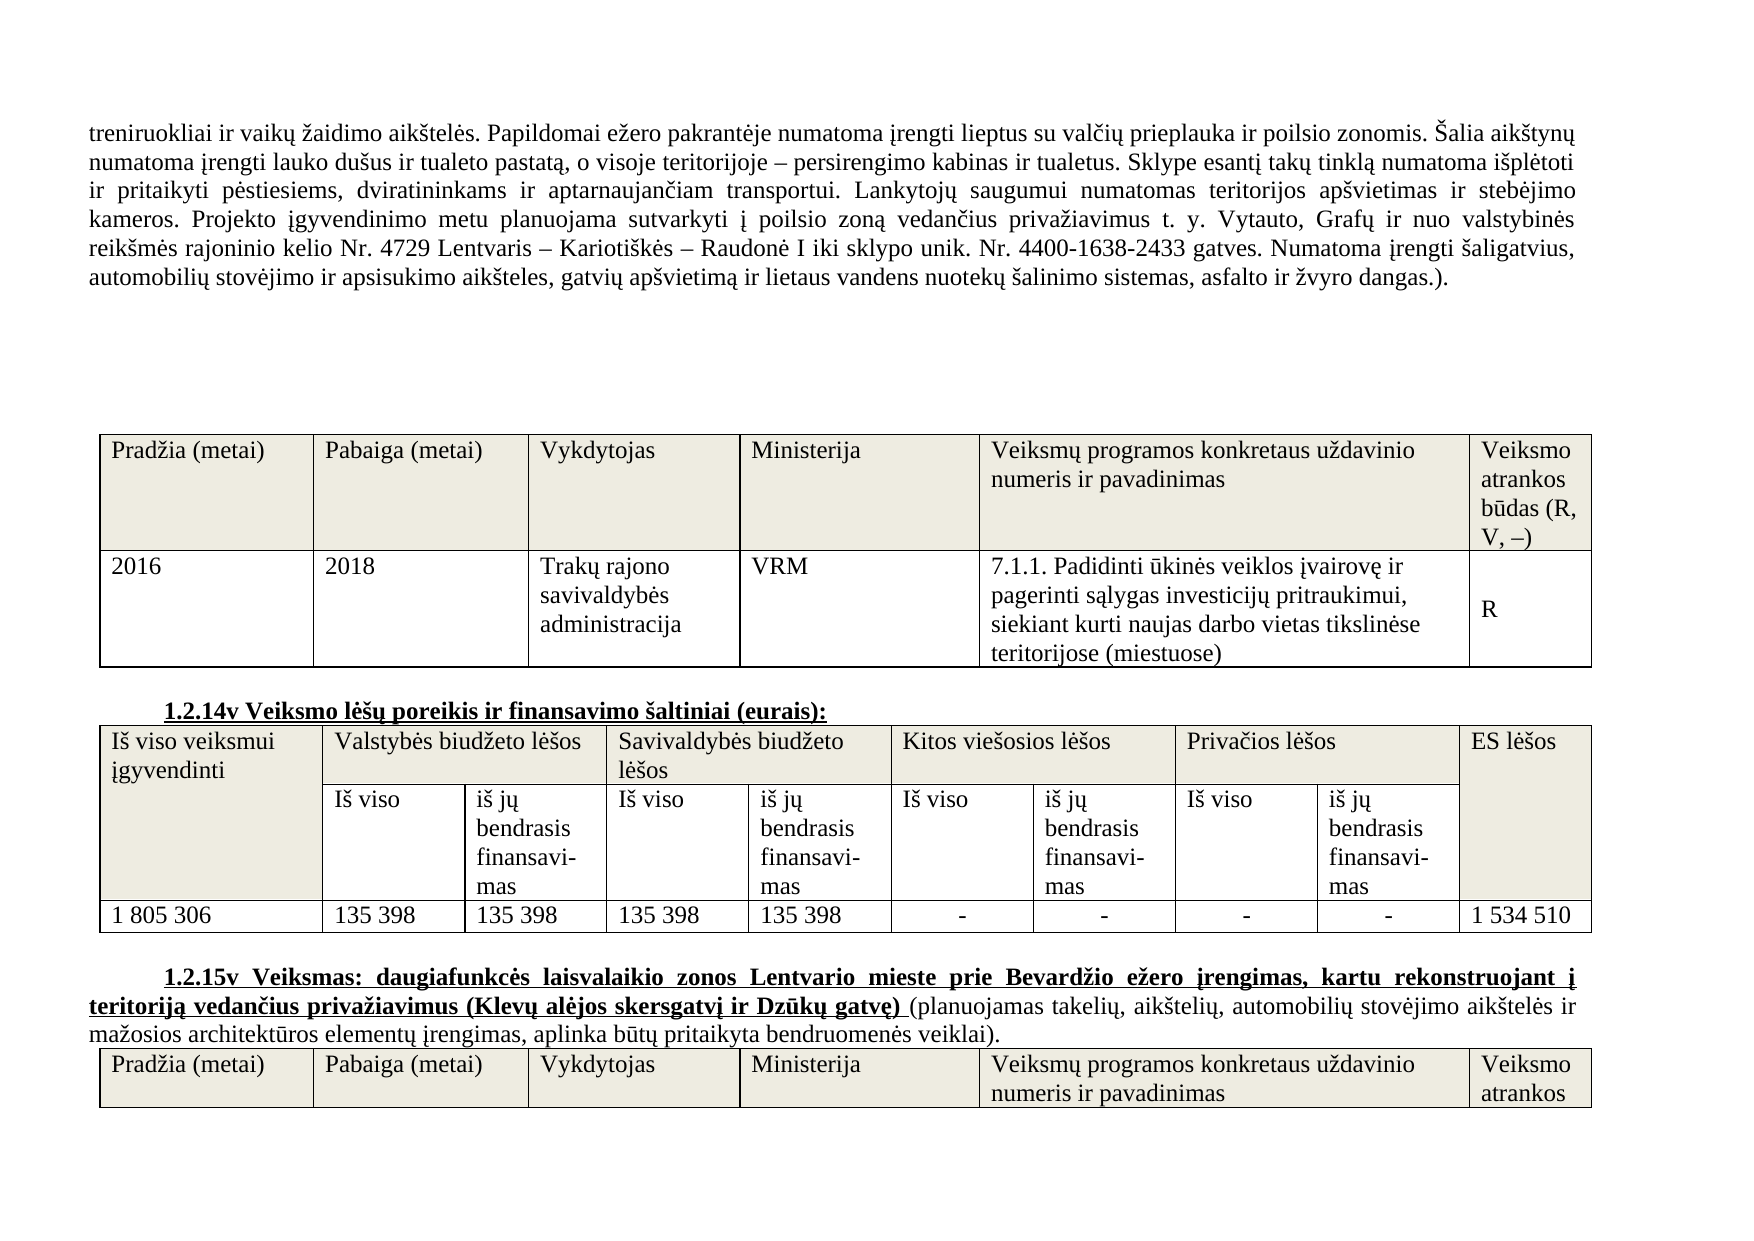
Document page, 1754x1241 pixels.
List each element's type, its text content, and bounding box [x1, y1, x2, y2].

table_cell 1 534 510 [1460, 901, 1591, 932]
table_cell Iš viso [1176, 785, 1317, 899]
table_cell VRM [741, 551, 979, 666]
table_cell 7.1.1. Padidinti ūkinės veiklos įvairovę ir pagerinti sąlygas investicijų pritraukimui, siekiant kurti naujas darbo vietas tikslinėse teritorijose (miestuose) [980, 551, 1469, 666]
table_header Pradžia (metai) [101, 435, 313, 550]
table_cell Iš viso [323, 785, 464, 899]
table_header Veiksmo atrankos būdas (R, V, –) [1470, 435, 1591, 550]
table_cell Iš viso [607, 785, 748, 899]
table_cell - [892, 901, 1033, 932]
table_cell Iš viso [892, 785, 1033, 899]
table_cell iš jų bendrasis finansavi- mas [466, 785, 606, 899]
table_cell 2018 [314, 551, 528, 666]
table_cell 135 398 [607, 901, 748, 932]
table_cell 135 398 [323, 901, 464, 932]
table_cell R [1470, 551, 1591, 666]
table_header Ministerija [741, 1049, 979, 1107]
table_cell 2016 [101, 551, 313, 666]
table_header Savivaldybės biudžeto lėšos [607, 726, 891, 783]
table_cell - [1034, 901, 1175, 932]
table_cell 135 398 [749, 901, 891, 932]
table_cell - [1318, 901, 1459, 932]
table_cell 1 805 306 [101, 901, 322, 932]
table_cell 135 398 [466, 901, 606, 932]
table_cell iš jų bendrasis finansavi- mas [1034, 785, 1175, 899]
table_header Vykdytojas [529, 435, 739, 550]
table_header Iš viso veiksmui įgyvendinti [101, 726, 322, 899]
table_header Privačios lėšos [1176, 726, 1459, 783]
table_header Veiksmo atrankos [1470, 1049, 1591, 1107]
text treniruokliai ir vaikų žaidimo aikštelės. Papildomai ežero pakrantėje numatoma įrengti lieptus su valčių prieplauka ir poilsio zonomis. Šalia aikštynų numatoma įrengti lauko dušus ir tualeto pastatą, o visoje teritorijoje – persirengimo kabinas ir tualetus. Sklype esantį takų tinklą numatoma išplėtoti ir pritaikyti pėstiesiems, dviratininkams ir aptarnaujančiam transportui. Lankytojų saugumui numatomas teritorijos apšvietimas ir stebėjimo kameros. Projekto įgyvendinimo metu planuojama sutvarkyti į poilsio zoną vedančius privažiavimus t. y. Vytauto, Grafų ir nuo valstybinės reikšmės rajoninio kelio Nr. 4729 Lentvaris – Kariotiškės – Raudonė I iki sklypo unik. Nr. 4400-1638-2433 gatves. Numatoma įrengti šaligatvius, automobilių stovėjimo ir apsisukimo aikšteles, gatvių apšvietimą ir lietaus vandens nuotekų šalinimo sistemas, asfalto ir žvyro dangas.). [89, 118, 1577, 291]
table_cell iš jų bendrasis finansavi- mas [749, 785, 891, 899]
text 1.2.14v Veiksmo lėšų poreikis ir finansavimo šaltiniai (eurais): [89, 696, 1577, 725]
table_header Pradžia (metai) [101, 1049, 313, 1107]
table_header Pabaiga (metai) [314, 1049, 528, 1107]
text 1.2.15v Veiksmas: daugiafunkcės laisvalaikio zonos Lentvario mieste prie Bevardžio ežero įrengimas, kartu rekonstruojant į teritoriją vedančius privažiavimus (Klevų alėjos skersgatvį ir Dzūkų gatvę) (planuojamas takelių, aikštelių, automobilių stovėjimo aikštelės ir mažosios architektūros elementų įrengimas, aplinka būtų pritaikyta bendruomenės veiklai). [89, 962, 1577, 1048]
table_header Kitos viešosios lėšos [892, 726, 1175, 783]
table_header Veiksmų programos konkretaus uždavinio numeris ir pavadinimas [980, 1049, 1469, 1107]
table_header Vykdytojas [529, 1049, 739, 1107]
table_header Ministerija [741, 435, 979, 550]
table_header Pabaiga (metai) [314, 435, 528, 550]
table_header ES lėšos [1460, 726, 1591, 899]
table_cell iš jų bendrasis finansavi- mas [1318, 785, 1459, 899]
table_cell - [1176, 901, 1317, 932]
table_header Veiksmų programos konkretaus uždavinio numeris ir pavadinimas [980, 435, 1469, 550]
table_cell Trakų rajono savivaldybės administracija [529, 551, 739, 666]
table_header Valstybės biudžeto lėšos [323, 726, 606, 783]
